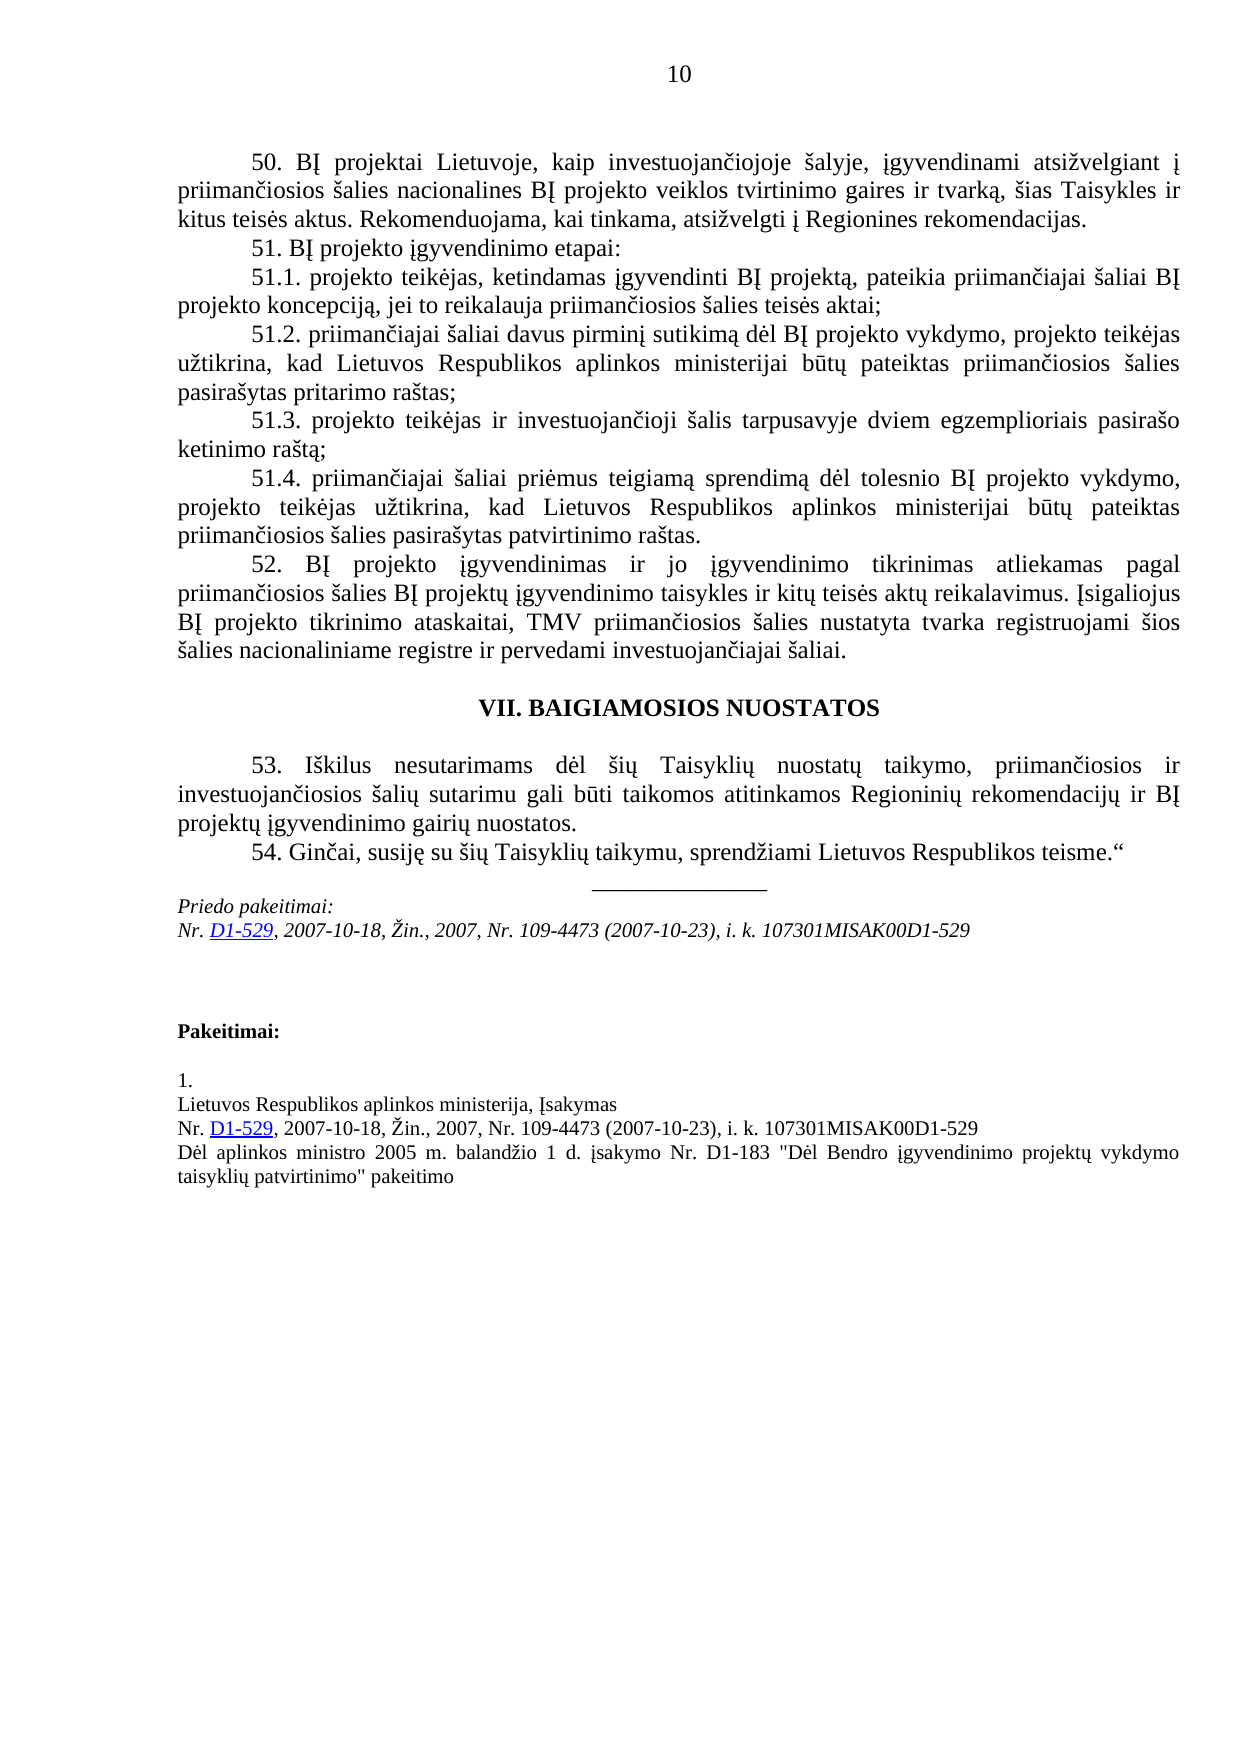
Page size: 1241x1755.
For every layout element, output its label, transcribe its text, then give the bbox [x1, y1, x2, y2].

text 53. Iškilus nesutarimams dėl šių Taisyklių nuostatų taikymo, priimančiosios ir investuojančiosios šalių sutarimu gali būti taikomos atitinkamos Regioninių rekomendacijų ir BĮ projektų įgyvendinimo gairių nuostatos. [177, 751, 1181, 837]
text 1. [177, 1067, 1181, 1092]
text Dėl aplinkos ministro 2005 m. balandžio 1 d. įsakymo Nr. D1-183 "Dėl Bendro įgyvendinimo projektų vykdymo taisyklių patvirtinimo" pakeitimo [177, 1140, 1181, 1188]
text 54. Ginčai, susiję su šių Taisyklių taikymu, sprendžiami Lietuvos Respublikos teisme.“ [177, 837, 1181, 866]
text 51.3. projekto teikėjas ir investuojančioji šalis tarpusavyje dviem egzemplioriais pasirašo ketinimo raštą; [177, 406, 1181, 463]
text VII. BAIGIAMOSIOS NUOSTATOS [177, 693, 1181, 722]
text Pakeitimai: [177, 1019, 1181, 1043]
text Nr. D1-529, 2007-10-18, Žin., 2007, Nr. 109-4473 (2007-10-23), i. k. 107301MISAK00D1-529 [177, 918, 1181, 942]
text 51.1. projekto teikėjas, ketindamas įgyvendinti BĮ projektą, pateikia priimančiajai šaliai BĮ projekto koncepciją, jei to reikalauja priimančiosios šalies teisės aktai; [177, 262, 1181, 319]
text 51. BĮ projekto įgyvendinimo etapai: [177, 233, 1181, 262]
text 52. BĮ projekto įgyvendinimas ir jo įgyvendinimo tikrinimas atliekamas pagal priimančiosios šalies BĮ projektų įgyvendinimo taisykles ir kitų teisės aktų reikalavimus. Įsigaliojus BĮ projekto tikrinimo ataskaitai, TMV priimančiosios šalies nustatyta tvarka registruojami šios šalies nacionaliniame registre ir pervedami investuojančiajai šaliai. [177, 549, 1181, 664]
text 50. BĮ projektai Lietuvoje, kaip investuojančiojoje šalyje, įgyvendinami atsižvelgiant į priimančiosios šalies nacionalines BĮ projekto veiklos tvirtinimo gaires ir tvarką, šias Taisykles ir kitus teisės aktus. Rekomenduojama, kai tinkama, atsižvelgti į Regionines rekomendacijas. [177, 147, 1181, 233]
text Priedo pakeitimai: [177, 894, 1181, 918]
text 51.2. priimančiajai šaliai davus pirminį sutikimą dėl BĮ projekto vykdymo, projekto teikėjas užtikrina, kad Lietuvos Respublikos aplinkos ministerijai būtų pateiktas priimančiosios šalies pasirašytas pritarimo raštas; [177, 319, 1181, 406]
text ______________ [177, 866, 1181, 894]
text Nr. D1-529, 2007-10-18, Žin., 2007, Nr. 109-4473 (2007-10-23), i. k. 107301MISAK00D1-529 [177, 1116, 1181, 1140]
text Lietuvos Respublikos aplinkos ministerija, Įsakymas [177, 1092, 1181, 1116]
text 51.4. priimančiajai šaliai priėmus teigiamą sprendimą dėl tolesnio BĮ projekto vykdymo, projekto teikėjas užtikrina, kad Lietuvos Respublikos aplinkos ministerijai būtų pateiktas priimančiosios šalies pasirašytas patvirtinimo raštas. [177, 463, 1181, 549]
